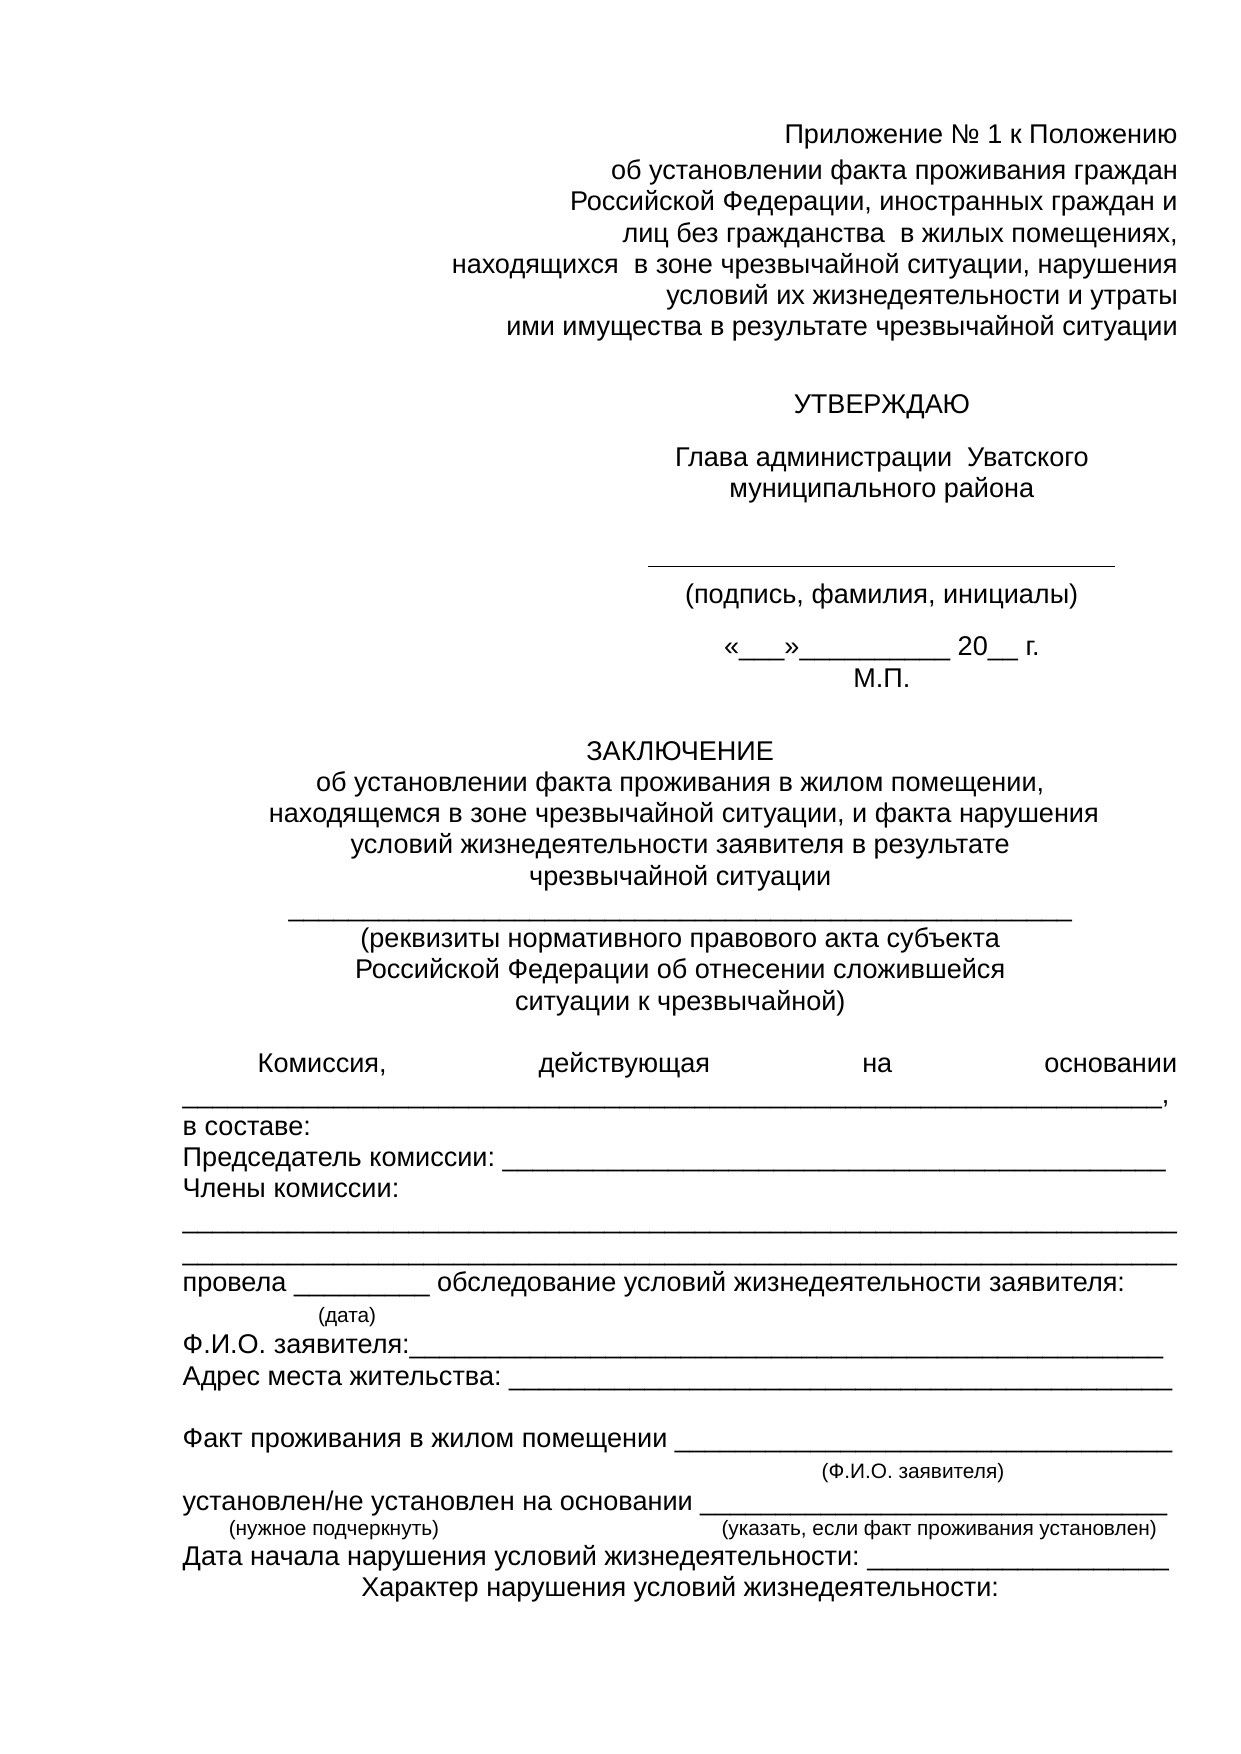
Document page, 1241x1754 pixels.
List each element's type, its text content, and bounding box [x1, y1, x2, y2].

text Ф.И.О. заявителя:__________________________________________________ [182, 1328, 1177, 1360]
text Российской Федерации об отнесении сложившейся [182, 953, 1177, 985]
text Адрес места жительства: ____________________________________________ [182, 1360, 1177, 1391]
text Комиссия, действующая на основании _________________________________________________________________, в составе: [182, 1047, 1177, 1141]
text (Ф.И.О. заявителя) [182, 1453, 1177, 1485]
table_header [176, 378, 648, 430]
text об установлении факта проживания в жилом помещении, [182, 766, 1177, 797]
text __________________________________________________________________ [182, 1235, 1177, 1266]
text ЗАКЛЮЧЕНИЕ [182, 735, 1177, 766]
text Члены комиссии: __________________________________________________________________ [182, 1172, 1177, 1235]
text условий их жизнедеятельности и утраты [182, 279, 1177, 310]
text находящихся в зоне чрезвычайной ситуации, нарушения [182, 248, 1177, 279]
text ими имущества в результате чрезвычайной ситуации [182, 310, 1177, 342]
text ситуации к чрезвычайной) [182, 985, 1177, 1016]
table_cell [648, 514, 1115, 566]
table_cell [176, 620, 648, 703]
table_header УТВЕРЖДАЮ [648, 378, 1115, 430]
text Приложение № 1 к Положению [182, 118, 1177, 149]
text условий жизнедеятельности заявителя в результате [182, 828, 1177, 860]
table_cell (подпись, фамилия, инициалы) [648, 567, 1115, 620]
text ____________________________________________________ [182, 891, 1177, 922]
table_cell «___»__________ 20__ г. М.П. [648, 620, 1115, 703]
text об установлении факта проживания граждан [182, 154, 1177, 185]
text Дата начала нарушения условий жизнедеятельности: ____________________ [182, 1540, 1177, 1571]
text находящемся в зоне чрезвычайной ситуации, и факта нарушения [182, 797, 1177, 828]
text провела _________ обследование условий жизнедеятельности заявителя: [182, 1266, 1177, 1297]
table_cell [176, 566, 648, 620]
text (нужное подчеркнуть) (указать, если факт проживания установлен) [182, 1516, 1177, 1540]
table_cell [176, 430, 648, 514]
table_cell Глава администрации Уватского муниципального района [648, 430, 1115, 514]
text Характер нарушения условий жизнедеятельности: [182, 1571, 1177, 1602]
table_cell [176, 514, 648, 566]
text лиц без гражданства в жилых помещениях, [182, 217, 1177, 248]
text Российской Федерации, иностранных граждан и [182, 185, 1177, 217]
text Факт проживания в жилом помещении _________________________________ [182, 1422, 1177, 1453]
text (дата) [182, 1297, 1177, 1328]
text чрезвычайной ситуации [182, 860, 1177, 891]
text Председатель комиссии: ____________________________________________ [182, 1141, 1177, 1172]
text установлен/не установлен на основании _______________________________ [182, 1485, 1177, 1516]
text (реквизиты нормативного правового акта субъекта [182, 922, 1177, 953]
